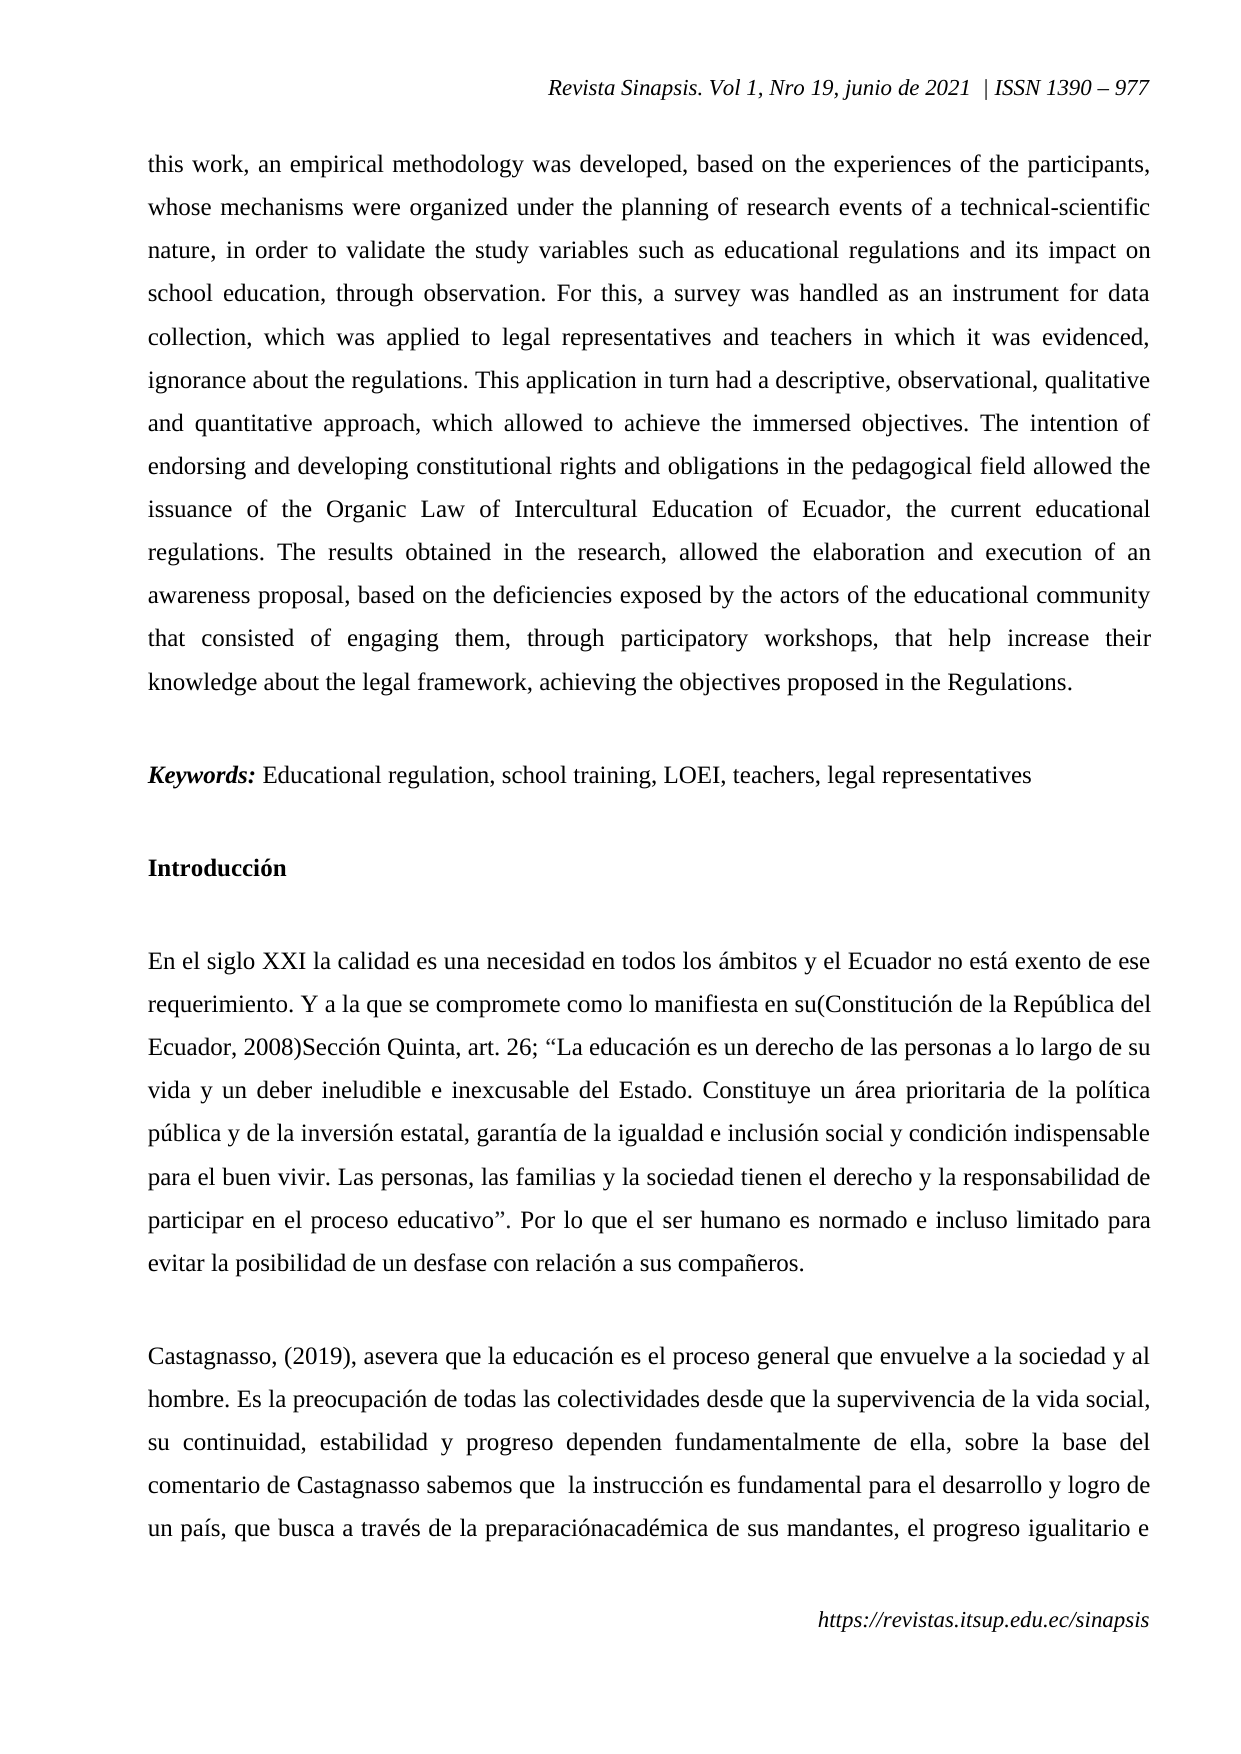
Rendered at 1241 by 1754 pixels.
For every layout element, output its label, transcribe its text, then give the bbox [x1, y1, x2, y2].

text Castagnasso, (2019), asevera que la educación es el proceso general que envuelve a la sociedad y al hombre. Es la preocupación de todas las colectividades desde que la supervivencia de la vida social, su continuidad, estabilidad y progreso dependen fundamentalmente de ella, sobre la base del comentario de Castagnasso sabemos que la instrucción es fundamental para el desarrollo y logro de un país, que busca a través de la preparaciónacadémica de sus mandantes, el progreso igualitario e [148, 1341, 1152, 1542]
text this work, an empirical methodology was developed, based on the experiences of the participants, whose mechanisms were organized under the planning of research events of a technical-scientific nature, in order to validate the study variables such as educational regulations and its impact on school education, through observation. For this, a survey was handled as an instrument for data collection, which was applied to legal representatives and teachers in which it was evidenced, ignorance about the regulations. This application in turn had a descriptive, observational, qualitative and quantitative approach, which allowed to achieve the immersed objectives. The intention of endorsing and developing constitutional rights and obligations in the pedagogical field allowed the issuance of the Organic Law of Intercultural Education of Ecuador, the current educational regulations. The results obtained in the research, allowed the elaboration and execution of an awareness proposal, based on the deficiencies exposed by the actors of the educational community that consisted of engaging them, through participatory workshops, that help increase their knowledge about the legal framework, achieving the objectives proposed in the Regulations. [148, 149, 1152, 695]
text Introducción [148, 853, 1152, 882]
text Keywords: Educational regulation, school training, LOEI, teachers, legal representatives [148, 760, 1152, 788]
text En el siglo XXI la calidad es una necesidad en todos los ámbitos y el Ecuador no está exento de ese requerimiento. Y a la que se compromete como lo manifiesta en su(Constitución de la República del Ecuador, 2008)Sección Quinta, art. 26; “La educación es un derecho de las personas a lo largo de su vida y un deber ineludible e inexcusable del Estado. Constituye un área prioritaria de la política pública y de la inversión estatal, garantía de la igualdad e inclusión social y condición indispensable para el buen vivir. Las personas, las familias y la sociedad tienen el derecho y la responsabilidad de participar en el proceso educativo”. Por lo que el ser humano es normado e incluso limitado para evitar la posibilidad de un desfase con relación a sus compañeros. [148, 946, 1152, 1277]
